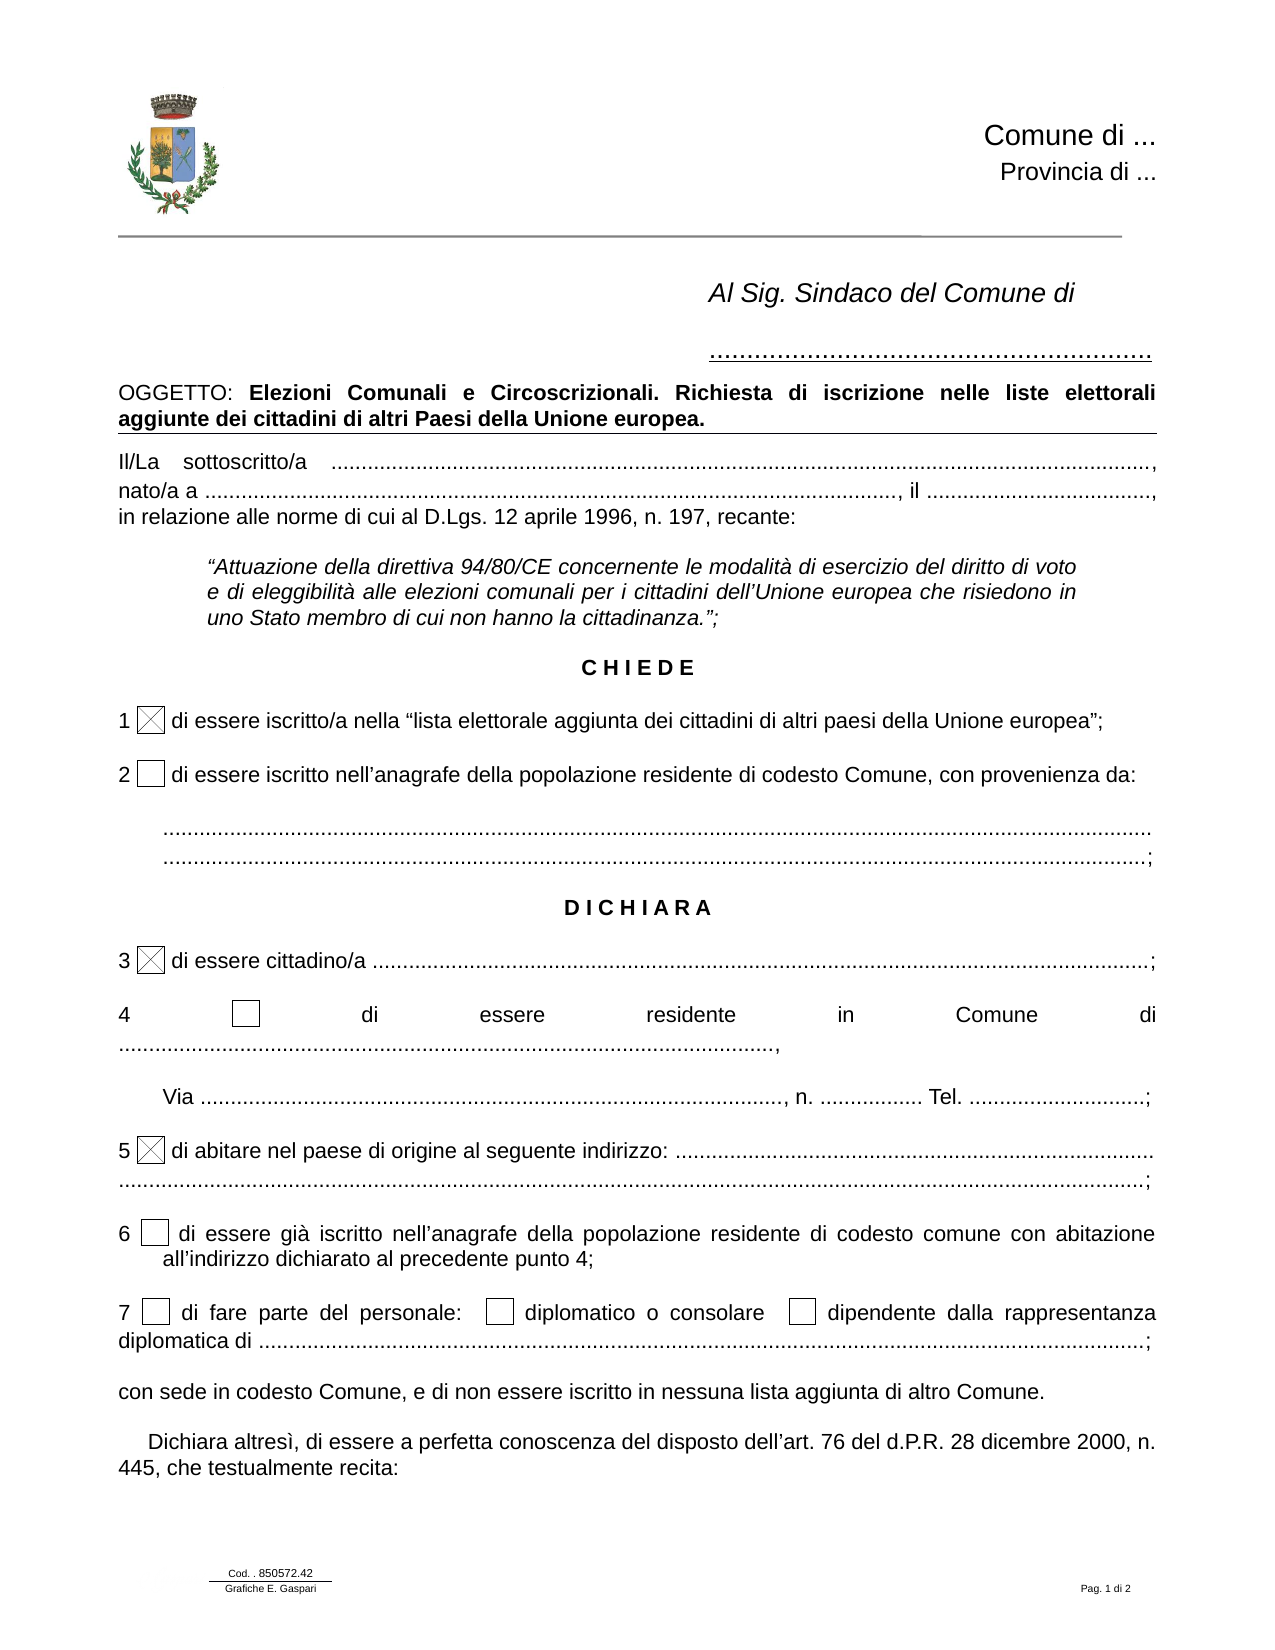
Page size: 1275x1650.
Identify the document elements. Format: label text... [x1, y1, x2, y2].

text “Attuazione della direttiva 94/80/CE concernente le modalità di esercizio del diritto di voto e di eleggibilità alle elezioni comunali per i cittadini dell’Unione europea che risiedono in uno Stato membro di cui non hanno la cittadinanza.”; [207, 554, 1078, 630]
text 3 di essere cittadino/a ................................................................................................................................; [118, 945, 1157, 974]
text OGGETTO: Elezioni Comunali e Circoscrizionali. Richiesta di iscrizione nelle liste elettorali aggiunte dei cittadini di altri Paesi della Unione europea. [118, 380, 1157, 433]
text Il/La sottoscritto/a ......................................................................................................................................., nato/a a .................................................................................................................., il ....................................., in relazione alle norme di cui al D.Lgs. 12 aprile 1996, n. 197, recante: [118, 446, 1157, 529]
text ................................................................................................................................................................... ..................................................................................................................................................................; [162, 812, 1157, 870]
subtitle C H I E D E [118, 655, 1157, 680]
picture [122, 87, 224, 219]
text 2 di essere iscritto nell’anagrafe della popolazione residente di codesto Comune, con provenienza da: [118, 759, 1157, 787]
text 5 di abitare nel paese di origine al seguente indirizzo: ............................................................................... .........................................................................................................................................................................; [118, 1135, 1157, 1193]
subtitle D I C H I A R A [118, 895, 1157, 920]
subtitle Al Sig. Sindaco del Comune di [709, 277, 1157, 308]
text di essere iscritto/a nella “lista elettorale aggiunta dei cittadini di altri paesi della Unione europea”; [165, 705, 1157, 734]
text Provincia di ... [224, 157, 1157, 185]
text 4 di essere residente in Comune di ............................................................................................................, [118, 999, 1157, 1056]
text Dichiara altresì, di essere a perfetta conoscenza del disposto dell’art. 76 del d.P.R. 28 dicembre 2000, n. 445, che testualmente recita: [118, 1429, 1157, 1480]
text 6 di essere già iscritto nell’anagrafe della popolazione residente di codesto comune con abitazione all’indirizzo dichiarato al precedente punto 4; [118, 1218, 1157, 1272]
text ........................................................... [709, 333, 1157, 365]
text 1 [118, 705, 137, 734]
text con sede in codesto Comune, e di non essere iscritto in nessuna lista aggiunta di altro Comune. [118, 1379, 1157, 1404]
text Comune di ... [224, 118, 1157, 152]
text 7 di fare parte del personale: diplomatico o consolare dipendente dalla rappresentanza diplomatica di ..................................................................................................................................................; [118, 1297, 1157, 1354]
text Via ................................................................................................, n. ................. Tel. .............................; [118, 1081, 1157, 1110]
